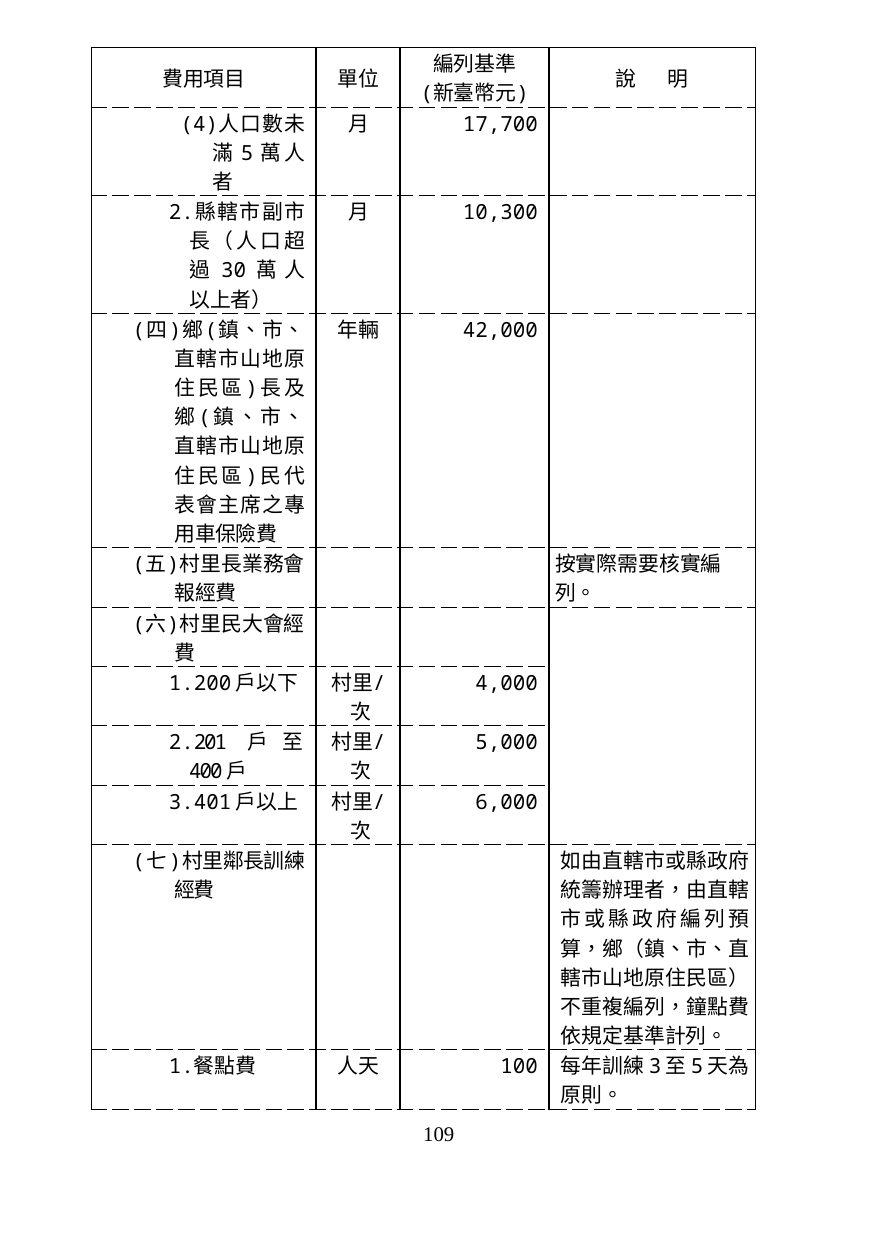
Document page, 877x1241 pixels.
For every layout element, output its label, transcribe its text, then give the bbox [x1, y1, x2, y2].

table_cell (七)村里鄰長訓練經費 [92, 844, 315, 1049]
table_cell 2.201戶至400戶 [92, 725, 315, 785]
table_cell (4)人口數未滿5萬人者 [92, 107, 315, 195]
table_cell 4,000 [401, 666, 548, 725]
table_cell [550, 195, 755, 313]
table_cell [401, 547, 548, 607]
table_header 說 明 [550, 48, 755, 107]
table_cell [550, 107, 755, 195]
table_cell [317, 607, 399, 666]
table_cell 每年訓練3至5天為原則。 [550, 1049, 755, 1109]
table_cell 1.200戶以下 [92, 666, 315, 725]
table_cell 人天 [317, 1049, 399, 1109]
table_cell [550, 313, 755, 547]
table_cell 100 [401, 1049, 548, 1109]
table_cell [550, 607, 755, 844]
table_cell [401, 844, 548, 1049]
table_cell 村里/次 [317, 725, 399, 785]
table_cell 村里/次 [317, 785, 399, 844]
table_header 編列基準 (新臺幣元) [401, 48, 548, 107]
table_cell (五)村里長業務會報經費 [92, 547, 315, 607]
table_cell 2.縣轄市副市長（人口超過30萬人以上者） [92, 195, 315, 313]
table_cell (四)鄉(鎮、市、直轄市山地原住民區)長及鄉(鎮、市、直轄市山地原住民區)民代表會主席之專用車保險費 [92, 313, 315, 547]
table_cell 如由直轄市或縣政府統籌辦理者，由直轄市或縣政府編列預算，鄉（鎮、市、直轄市山地原住民區）不重複編列，鐘點費依規定基準計列。 [550, 844, 755, 1049]
table_header 費用項目 [92, 48, 315, 107]
table_cell 月 [317, 195, 399, 313]
table_cell 17,700 [401, 107, 548, 195]
table_cell 10,300 [401, 195, 548, 313]
table_cell (六)村里民大會經費 [92, 607, 315, 666]
table_cell 村里/次 [317, 666, 399, 725]
table_cell 1.餐點費 [92, 1049, 315, 1109]
table_cell 年輛 [317, 313, 399, 547]
table_header 單位 [317, 48, 399, 107]
table_cell 3.401戶以上 [92, 785, 315, 844]
table_cell 按實際需要核實編列。 [550, 547, 755, 607]
table_cell [401, 607, 548, 666]
table_cell 5,000 [401, 725, 548, 785]
table_cell 6,000 [401, 785, 548, 844]
table_cell 月 [317, 107, 399, 195]
table_cell [317, 547, 399, 607]
table_cell 42,000 [401, 313, 548, 547]
table_cell [317, 844, 399, 1049]
